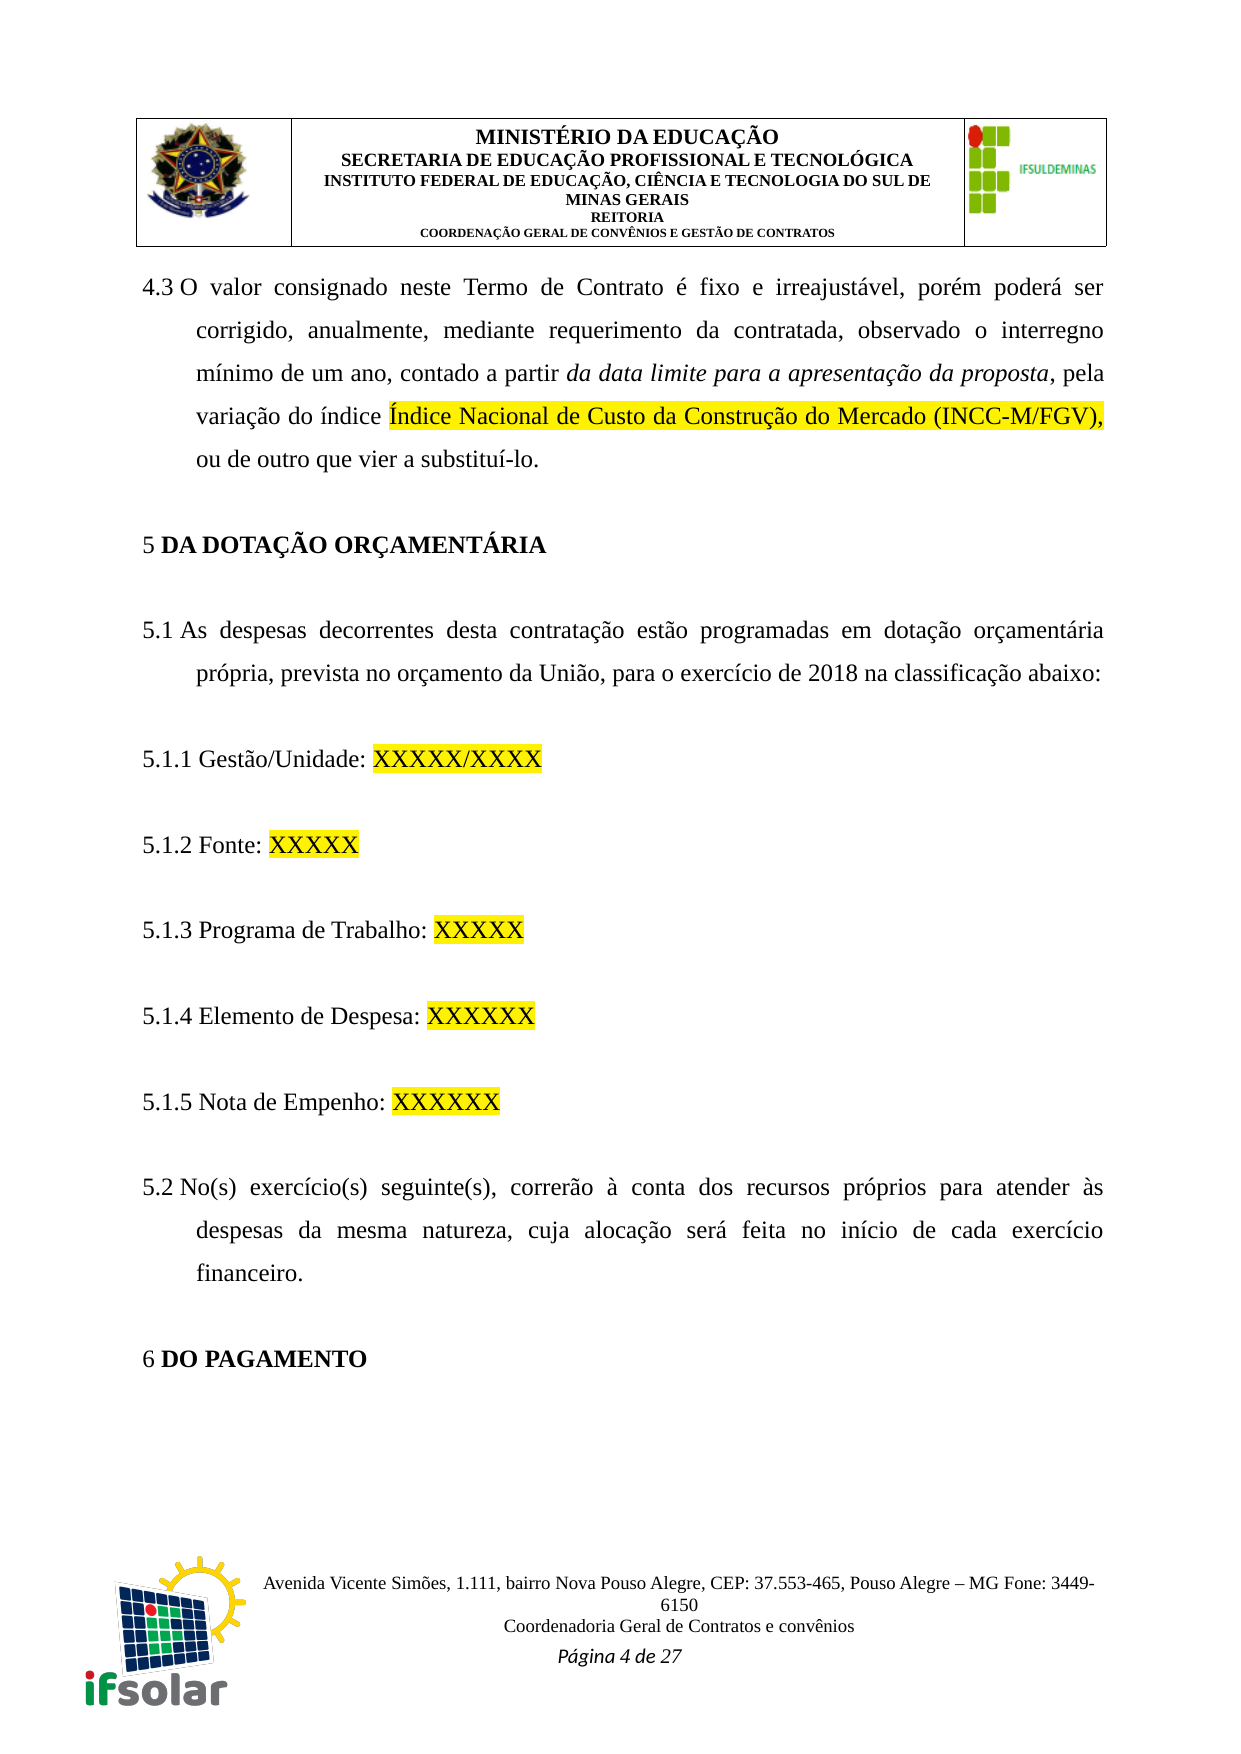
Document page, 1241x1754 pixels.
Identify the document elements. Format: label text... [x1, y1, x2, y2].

list No(s) exercício(s) seguinte(s), correrão à conta dos recursos próprios para atender às despesas da mesma natureza, cuja alocação será feita no início de cada exercício financeiro. [136, 1172, 1104, 1287]
list Elemento de Despesa: XXXXXX [136, 1001, 1104, 1030]
list DA DOTAÇÃO ORÇAMENTÁRIA [136, 530, 1104, 558]
list Fonte: XXXXX [136, 830, 1104, 858]
list Nota de Empenho: XXXXXX [136, 1087, 1104, 1115]
list Gestão/Unidade: XXXXX/XXXX [136, 744, 1104, 773]
list Programa de Trabalho: XXXXX [136, 915, 1104, 944]
list O valor consignado neste Termo de Contrato é fixo e irreajustável, porém poderá ser corrigido, anualmente, mediante requerimento da contratada, observado o interregno mínimo de um ano, contado a partir da data limite para a apresentação da proposta, pela variação do índice Índice Nacional de Custo da Construção do Mercado (INCC-M/FGV), ou de outro que vier a substituí-lo. [136, 272, 1104, 473]
list As despesas decorrentes desta contratação estão programadas em dotação orçamentária própria, prevista no orçamento da União, para o exercício de 2018 na classificação abaixo: [136, 615, 1104, 687]
list DO PAGAMENTO [136, 1344, 1104, 1373]
picture [85, 1556, 246, 1706]
